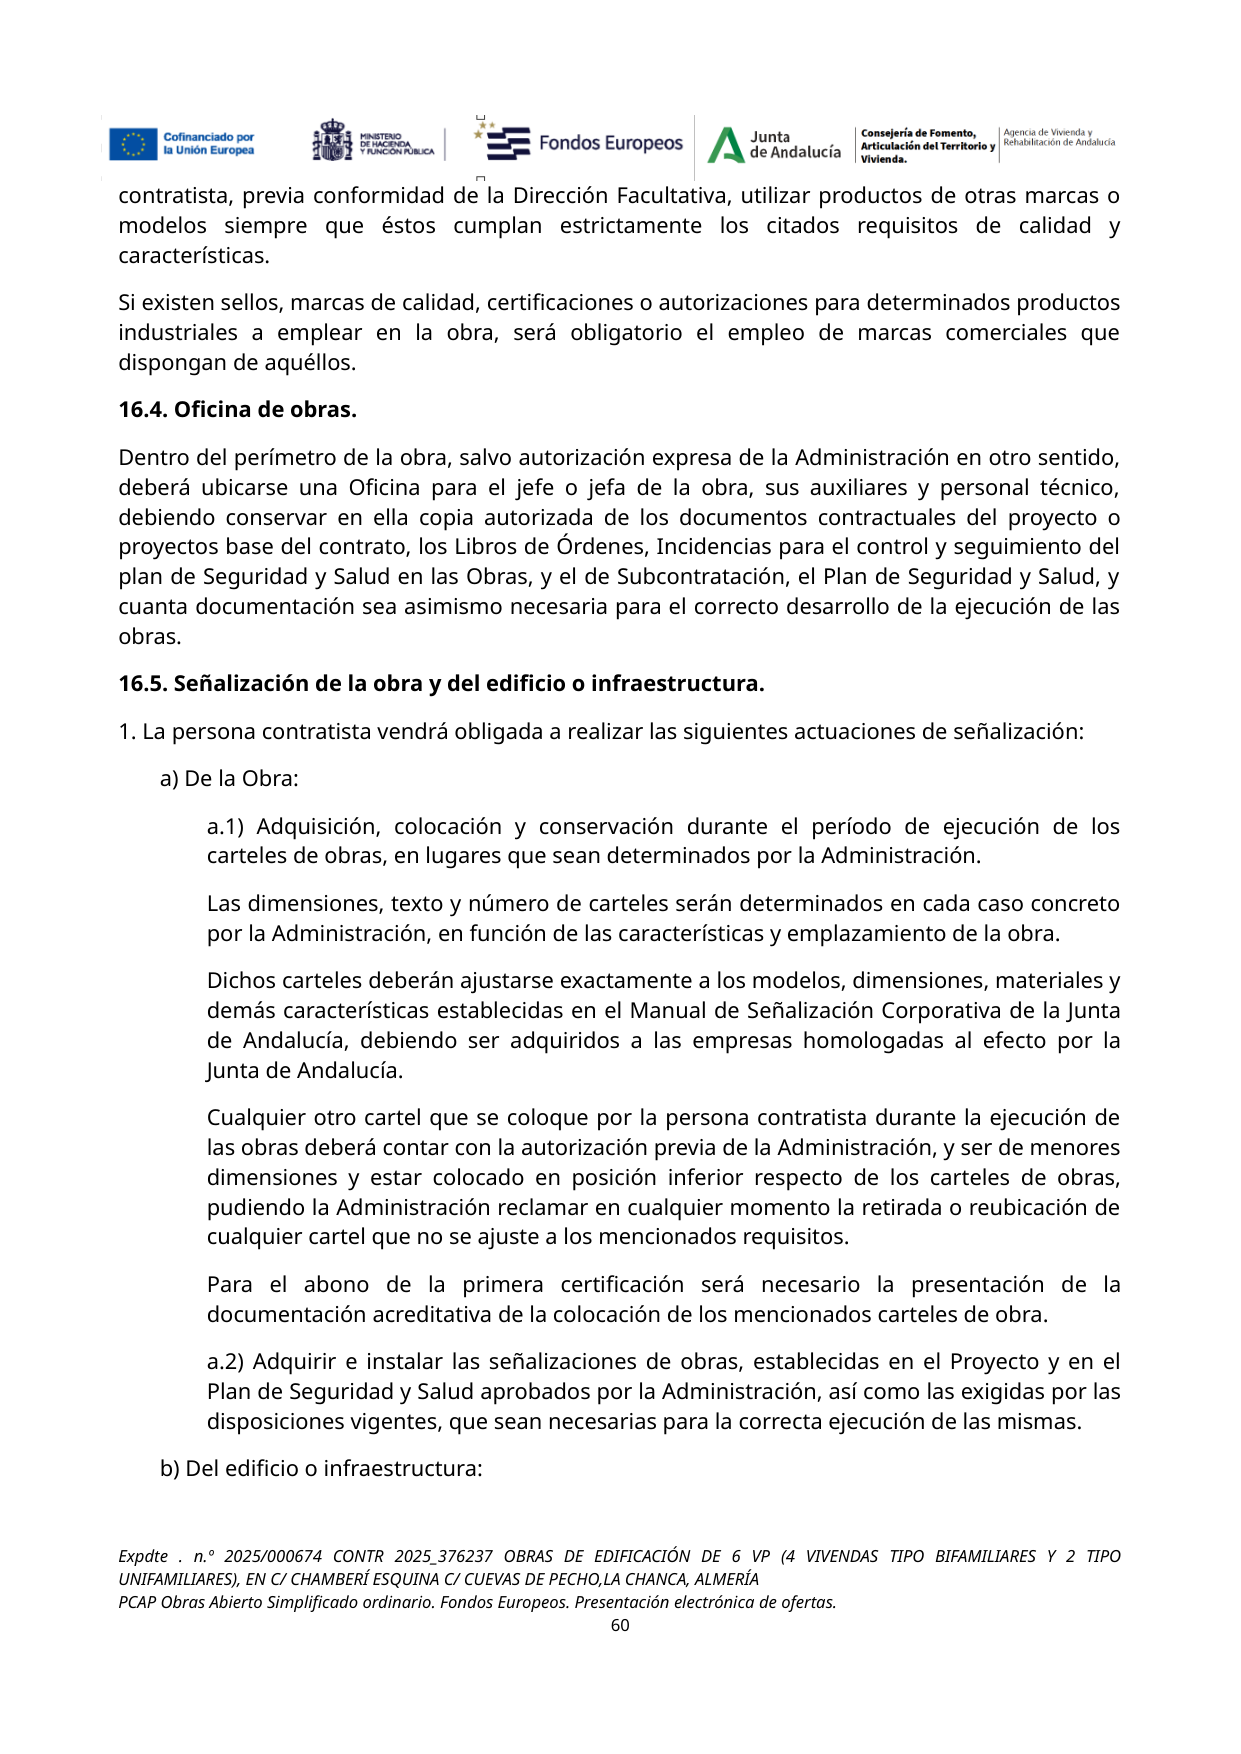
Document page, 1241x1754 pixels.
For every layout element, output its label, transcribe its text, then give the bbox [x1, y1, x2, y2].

text contratista, previa conformidad de la Dirección Facultativa, utilizar productos de otras marcas o modelos siempre que éstos cumplan estrictamente los citados requisitos de calidad y características. [118, 181, 1122, 269]
subtitle 16.4. Oficina de obras. [118, 394, 1122, 424]
picture [101, 112, 1128, 181]
text Cualquier otro cartel que se coloque por la persona contratista durante la ejecución de las obras deberá contar con la autorización previa de la Administración, y ser de menores dimensiones y estar colocado en posición inferior respecto de los carteles de obras, pudiendo la Administración reclamar en cualquier momento la retirada o reubicación de cualquier cartel que no se ajuste a los mencionados requisitos. [207, 1102, 1122, 1251]
text Las dimensiones, texto y número de carteles serán determinados en cada caso concreto por la Administración, en función de las características y emplazamiento de la obra. [207, 888, 1122, 947]
text a.1) Adquisición, colocación y conservación durante el período de ejecución de los carteles de obras, en lugares que sean determinados por la Administración. [207, 811, 1122, 870]
text Dichos carteles deberán ajustarse exactamente a los modelos, dimensiones, materiales y demás características establecidas en el Manual de Señalización Corporativa de la Junta de Andalucía, debiendo ser adquiridos a las empresas homologadas al efecto por la Junta de Andalucía. [207, 965, 1122, 1084]
subtitle 16.5. Señalización de la obra y del edificio o infraestructura. [118, 668, 1122, 698]
text Para el abono de la primera certificación será necesario la presentación de la documentación acreditativa de la colocación de los mencionados carteles de obra. [207, 1269, 1122, 1328]
text 1. La persona contratista vendrá obligada a realizar las siguientes actuaciones de señalización: [118, 716, 1122, 745]
text Si existen sellos, marcas de calidad, certificaciones o autorizaciones para determinados productos industriales a emplear en la obra, será obligatorio el empleo de marcas comerciales que dispongan de aquéllos. [118, 287, 1122, 377]
text a.2) Adquirir e instalar las señalizaciones de obras, establecidas en el Proyecto y en el Plan de Seguridad y Salud aprobados por la Administración, así como las exigidas por las disposiciones vigentes, que sean necesarias para la correcta ejecución de las mismas. [207, 1346, 1122, 1435]
text b) Del edificio o infraestructura: [159, 1453, 1122, 1483]
text a) De la Obra: [159, 763, 1122, 793]
text Dentro del perímetro de la obra, salvo autorización expresa de la Administración en otro sentido, deberá ubicarse una Oficina para el jefe o jefa de la obra, sus auxiliares y personal técnico, debiendo conservar en ella copia autorizada de los documentos contractuales del proyecto o proyectos base del contrato, los Libros de Órdenes, Incidencias para el control y seguimiento del plan de Seguridad y Salud en las Obras, y el de Subcontratación, el Plan de Seguridad y Salud, y cuanta documentación sea asimismo necesaria para el correcto desarrollo de la ejecución de las obras. [118, 442, 1122, 650]
